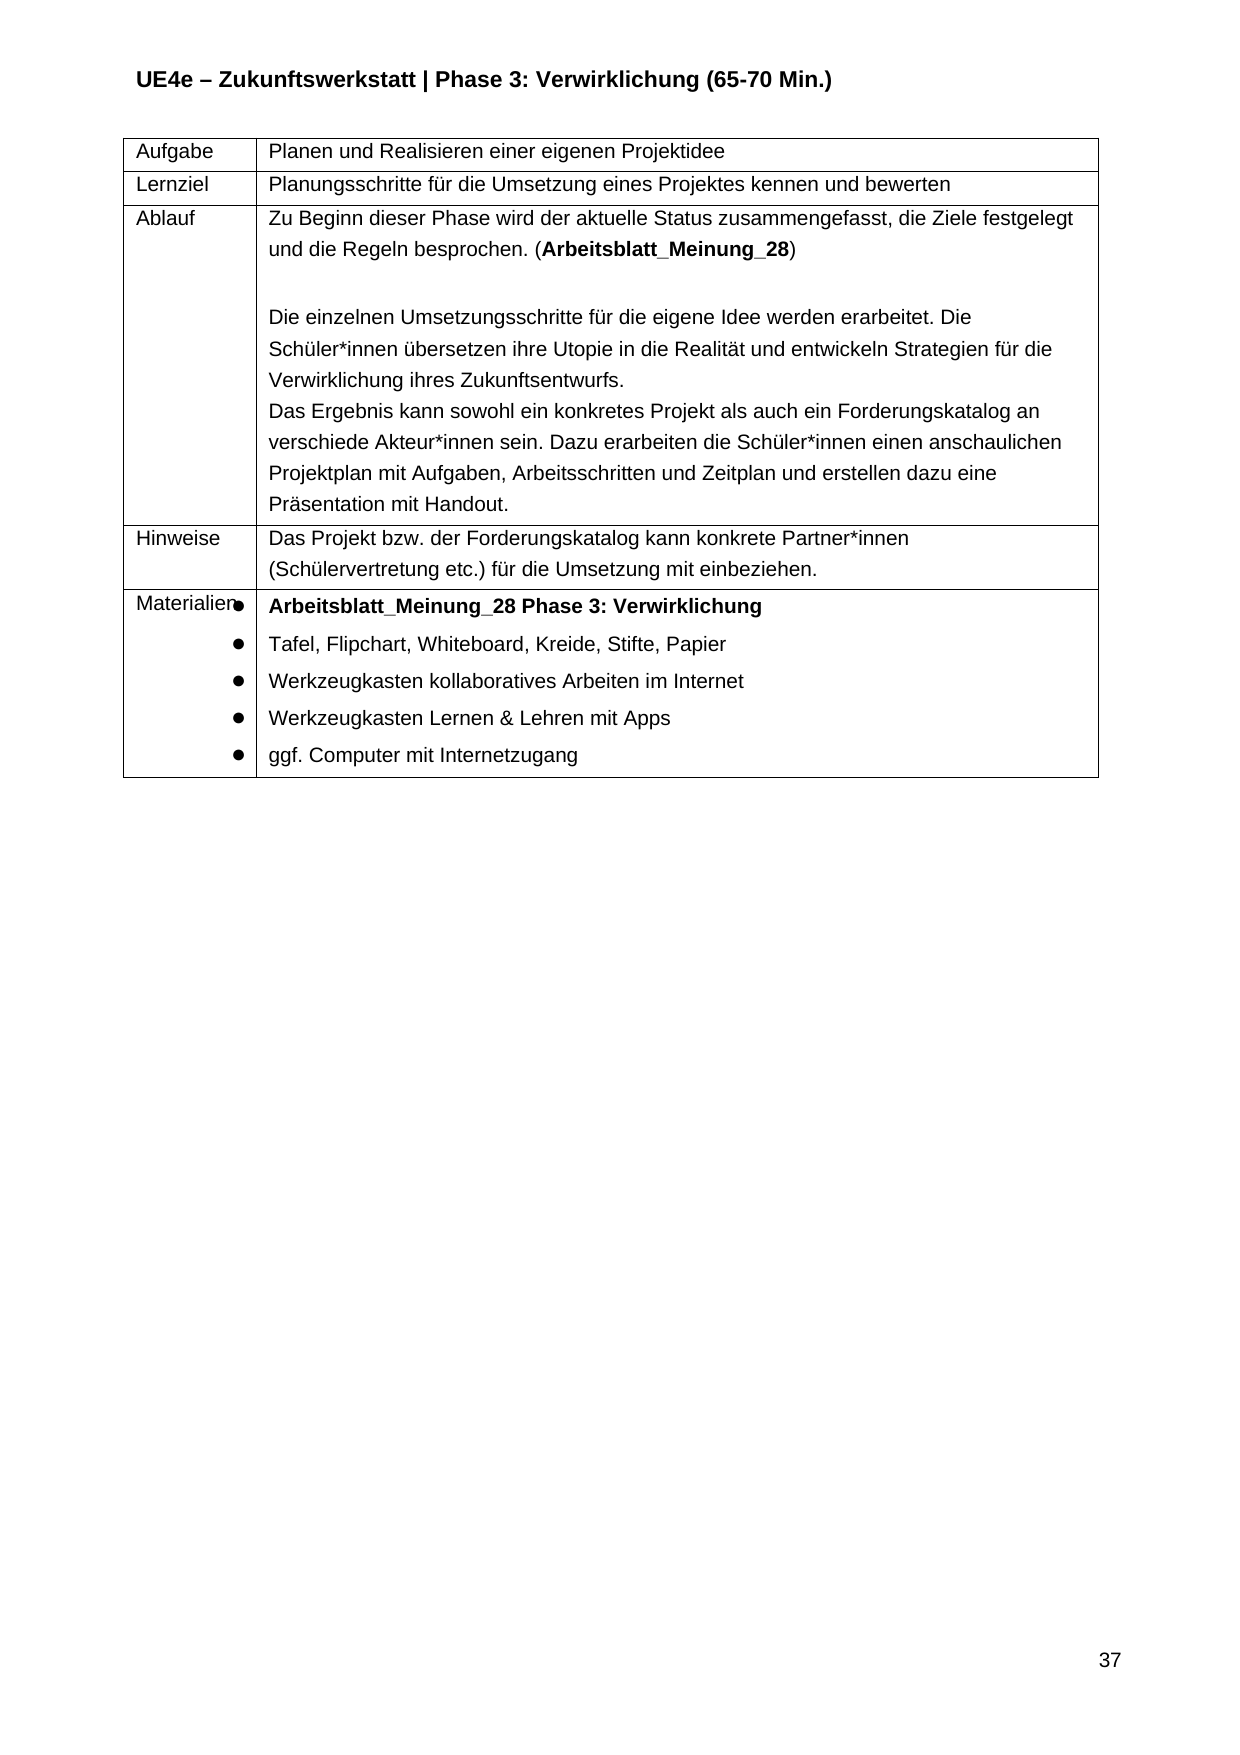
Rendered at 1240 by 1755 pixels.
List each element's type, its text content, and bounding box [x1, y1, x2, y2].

text UE4e – Zukunftswerkstatt | Phase 3: Verwirklichung (65-70 Min.) [136, 66, 1121, 92]
table_header Planen und Realisieren einer eigenen Projektidee [257, 139, 1098, 171]
table_header Aufgabe [124, 139, 256, 171]
table_cell Hinweise [124, 526, 256, 589]
table_cell Materialien [124, 590, 256, 777]
table_cell Das Projekt bzw. der Forderungskatalog kann konkrete Partner*innen (Schülervertretung etc.) für die Umsetzung mit einbeziehen. [257, 526, 1098, 589]
table_cell Lernziel [124, 172, 256, 204]
table_cell Arbeitsblatt_Meinung_28 Phase 3: Verwirklichung Tafel, Flipchart, Whiteboard, Kreide, Stifte, Papier Werkzeugkasten kollaboratives Arbeiten im Internet Werkzeugkasten Lernen & Lehren mit Apps ggf. Computer mit Internetzugang [257, 590, 1098, 777]
table_cell Ablauf [124, 206, 256, 524]
table_cell Zu Beginn dieser Phase wird der aktuelle Status zusammengefasst, die Ziele festgelegt und die Regeln besprochen. (Arbeitsblatt_Meinung_28) Die einzelnen Umsetzungsschritte für die eigene Idee werden erarbeitet. Die Schüler*innen übersetzen ihre Utopie in die Realität und entwickeln Strategien für die Verwirklichung ihres Zukunftsentwurfs. Das Ergebnis kann sowohl ein konkretes Projekt als auch ein Forderungskatalog an verschiede Akteur*innen sein. Dazu erarbeiten die Schüler*innen einen anschaulichen Projektplan mit Aufgaben, Arbeitsschritten und Zeitplan und erstellen dazu eine Präsentation mit Handout. [257, 206, 1098, 524]
table_cell Planungsschritte für die Umsetzung eines Projektes kennen und bewerten [257, 172, 1098, 204]
